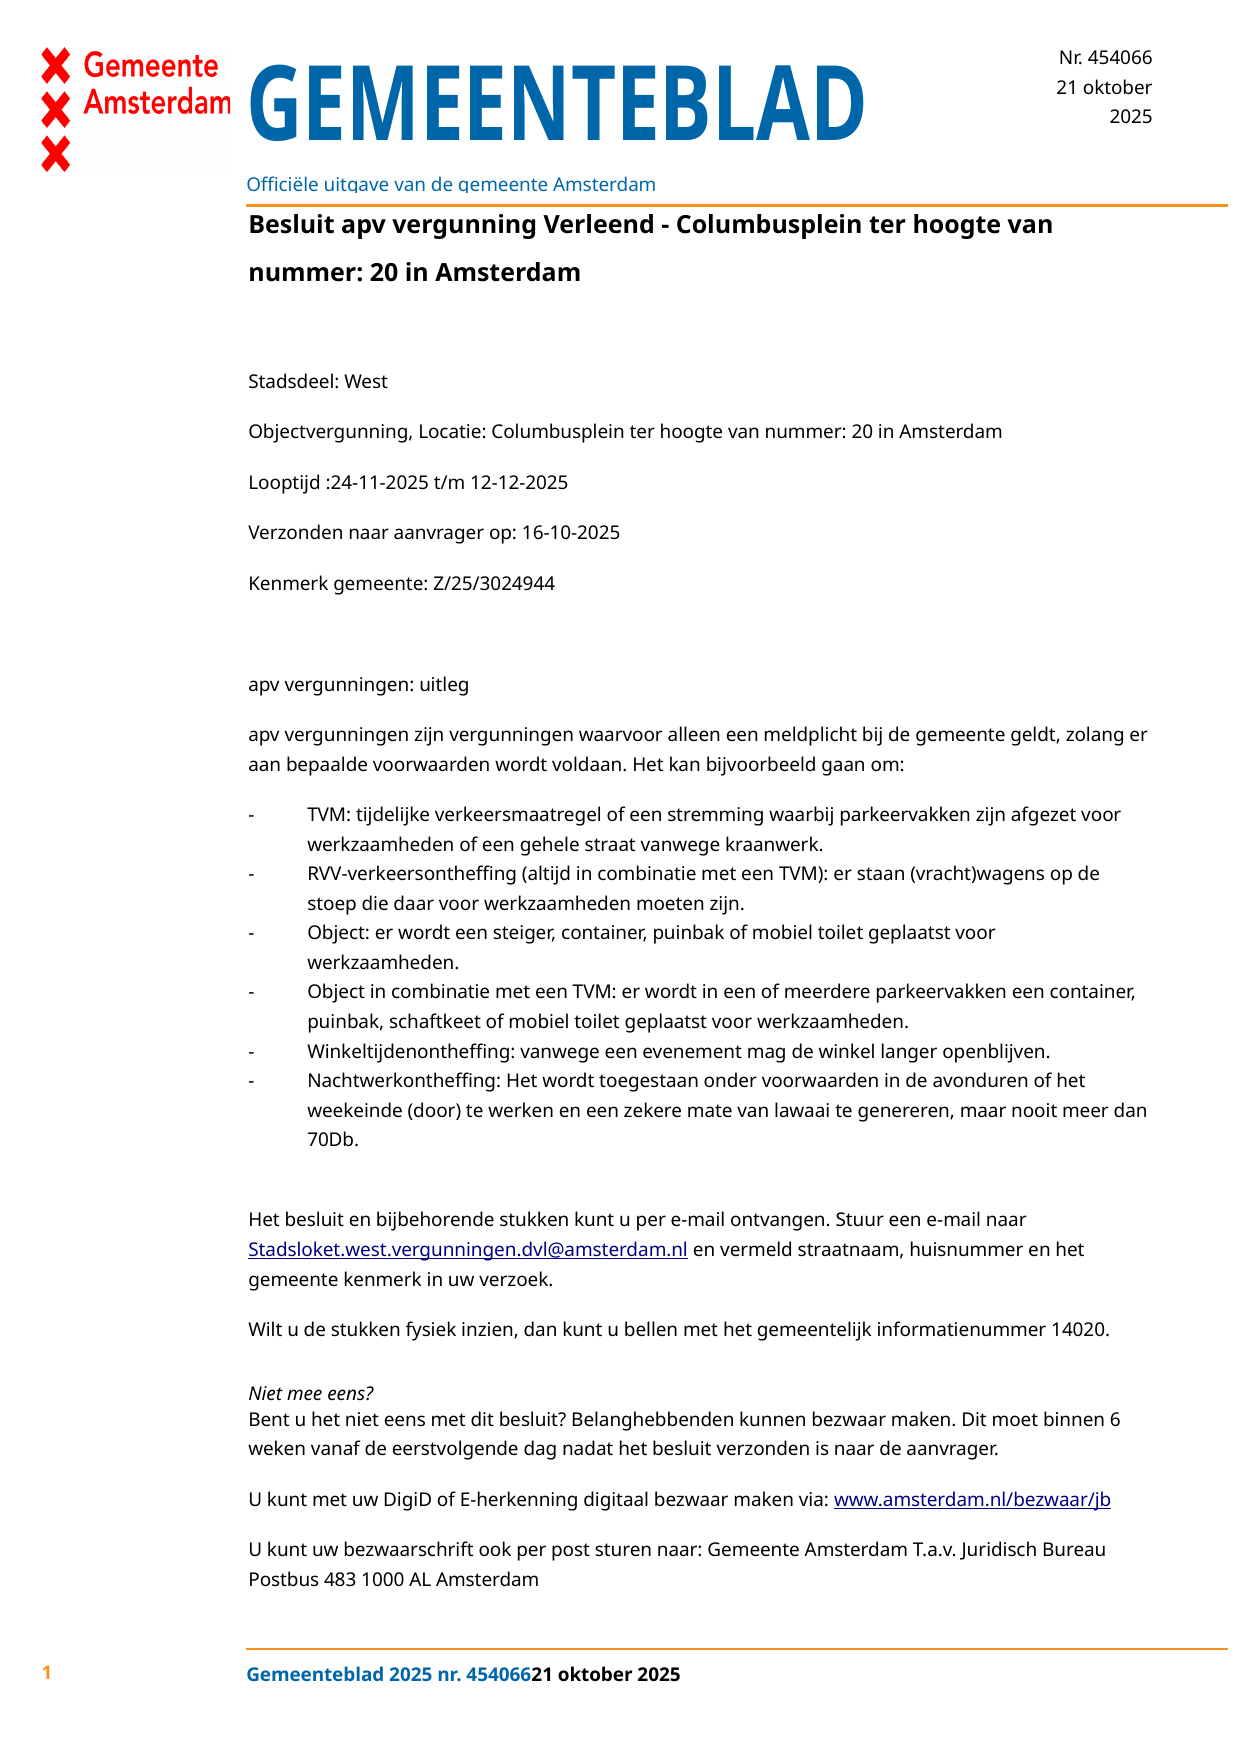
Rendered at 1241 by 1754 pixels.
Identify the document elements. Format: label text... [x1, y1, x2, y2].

picture [41, 47, 231, 172]
text U kunt uw bezwaarschrift ook per post sturen naar: Gemeente Amsterdam T.a.v. Juridisch Bureau Postbus 483 1000 AL Amsterdam [248, 1536, 1152, 1592]
text Wilt u de stukken fysiek inzien, dan kunt u bellen met het gemeentelijk informatienummer 14020. [248, 1316, 1152, 1342]
text Objectvergunning, Locatie: Columbusplein ter hoogte van nummer: 20 in Amsterdam [248, 419, 1152, 444]
text apv vergunningen zijn vergunningen waarvoor alleen een meldplicht bij de gemeente geldt, zolang er aan bepaalde voorwaarden wordt voldaan. Het kan bijvoorbeeld gaan om: [248, 721, 1152, 777]
list Nachtwerkontheffing: Het wordt toegestaan onder voorwaarden in de avonduren of het weekeinde (door) te werken en een zekere mate van lawaai te genereren, maar nooit meer dan 70Db. [248, 1067, 1152, 1152]
text Verzonden naar aanvrager op: 16-10-2025 [248, 519, 1152, 545]
list TVM: tijdelijke verkeersmaatregel of een stremming waarbij parkeervakken zijn afgezet voor werkzaamheden of een gehele straat vanwege kraanwerk. [248, 801, 1152, 857]
list Object: er wordt een steiger, container, puinbak of mobiel toilet geplaatst voor werkzaamheden. [248, 919, 1152, 975]
text Stadsdeel: West [248, 368, 1152, 394]
text Looptijd :24-11-2025 t/m 12-12-2025 [248, 469, 1152, 495]
text Kenmerk gemeente: Z/25/3024944 [248, 570, 1152, 596]
text Niet mee eens? [248, 1380, 1152, 1406]
text Besluit apv vergunning Verleend - Columbusplein ter hoogte van nummer: 20 in Amsterdam [248, 207, 1152, 288]
text Bent u het niet eens met dit besluit? Belanghebbenden kunnen bezwaar maken. Dit moet binnen 6 weken vanaf de eerstvolgende dag nadat het besluit verzonden is naar de aanvrager. [248, 1406, 1152, 1461]
text U kunt met uw DigiD of E-herkenning digitaal bezwaar maken via: www.amsterdam.nl/bezwaar/jb [248, 1486, 1152, 1512]
list Winkeltijdenontheffing: vanwege een evenement mag de winkel langer openblijven. [248, 1038, 1152, 1064]
list Object in combinatie met een TVM: er wordt in een of meerdere parkeervakken een container, puinbak, schaftkeet of mobiel toilet geplaatst voor werkzaamheden. [248, 979, 1152, 1034]
text apv vergunningen: uitleg [248, 671, 1152, 697]
list RVV-verkeersontheffing (altijd in combinatie met een TVM): er staan (vracht)wagens op de stoep die daar voor werkzaamheden moeten zijn. [248, 860, 1152, 916]
text Het besluit en bijbehorende stukken kunt u per e-mail ontvangen. Stuur een e-mail naar Stadsloket.west.vergunningen.dvl@amsterdam.nl en vermeld straatnaam, huisnummer en het gemeente kenmerk in uw verzoek. [248, 1207, 1152, 1292]
